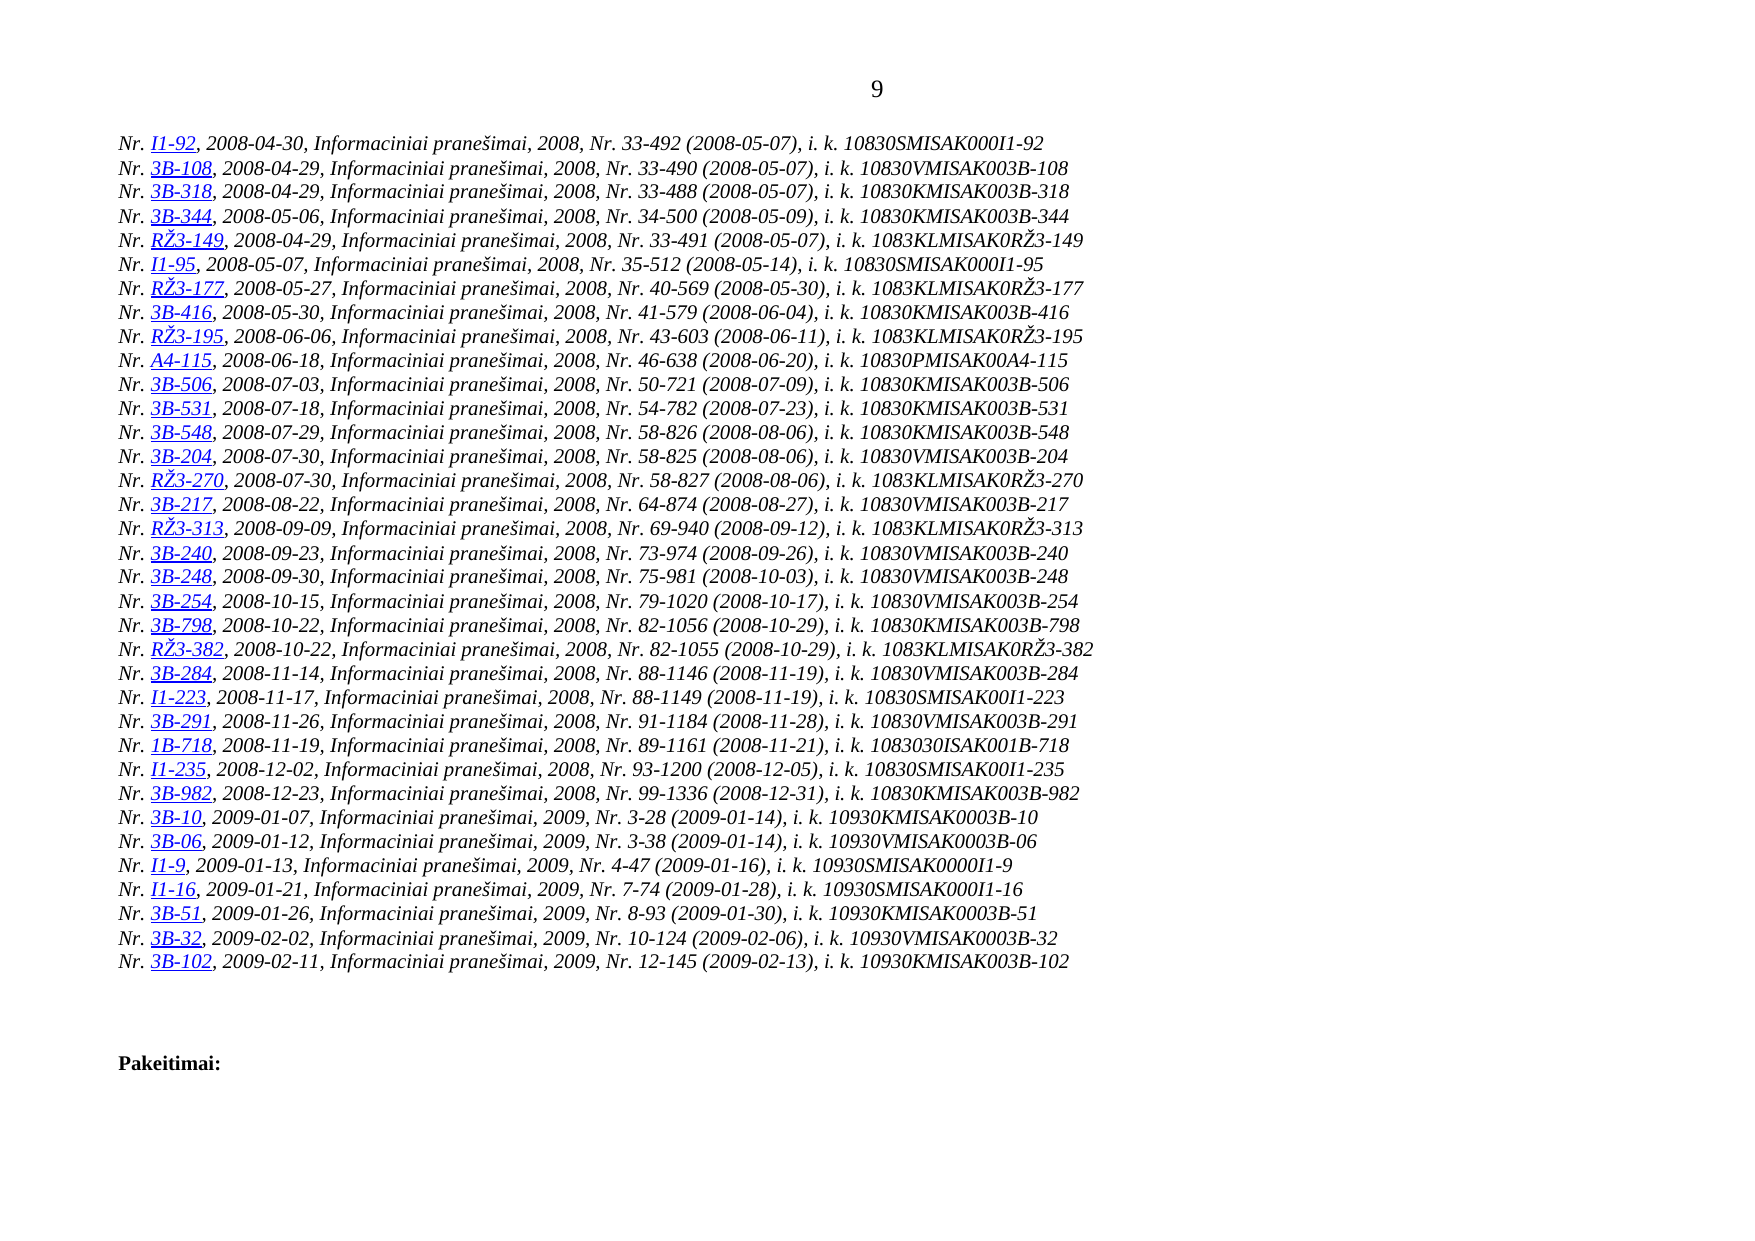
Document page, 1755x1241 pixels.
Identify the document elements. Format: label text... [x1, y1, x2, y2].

text Nr. 3B-982, 2008-12-23, Informaciniai pranešimai, 2008, Nr. 99-1336 (2008-12-31), i. k. 10830KMISAK003B-982 [118, 781, 1636, 805]
text Nr. I1-223, 2008-11-17, Informaciniai pranešimai, 2008, Nr. 88-1149 (2008-11-19), i. k. 10830SMISAK00I1-223 [118, 685, 1636, 709]
text Nr. 3B-506, 2008-07-03, Informaciniai pranešimai, 2008, Nr. 50-721 (2008-07-09), i. k. 10830KMISAK003B-506 [118, 372, 1636, 396]
text Nr. 3B-318, 2008-04-29, Informaciniai pranešimai, 2008, Nr. 33-488 (2008-05-07), i. k. 10830KMISAK003B-318 [118, 179, 1636, 203]
text Nr. 3B-32, 2009-02-02, Informaciniai pranešimai, 2009, Nr. 10-124 (2009-02-06), i. k. 10930VMISAK0003B-32 [118, 925, 1636, 949]
text Nr. 1B-718, 2008-11-19, Informaciniai pranešimai, 2008, Nr. 89-1161 (2008-11-21), i. k. 1083030ISAK001B-718 [118, 733, 1636, 757]
text Nr. 3B-240, 2008-09-23, Informaciniai pranešimai, 2008, Nr. 73-974 (2008-09-26), i. k. 10830VMISAK003B-240 [118, 540, 1636, 564]
text Nr. RŽ3-313, 2008-09-09, Informaciniai pranešimai, 2008, Nr. 69-940 (2008-09-12), i. k. 1083KLMISAK0RŽ3-313 [118, 516, 1636, 540]
text Nr. 3B-204, 2008-07-30, Informaciniai pranešimai, 2008, Nr. 58-825 (2008-08-06), i. k. 10830VMISAK003B-204 [118, 444, 1636, 468]
text Nr. RŽ3-270, 2008-07-30, Informaciniai pranešimai, 2008, Nr. 58-827 (2008-08-06), i. k. 1083KLMISAK0RŽ3-270 [118, 468, 1636, 492]
text Pakeitimai: [118, 1050, 1636, 1074]
text Nr. I1-9, 2009-01-13, Informaciniai pranešimai, 2009, Nr. 4-47 (2009-01-16), i. k. 10930SMISAK0000I1-9 [118, 853, 1636, 877]
text Nr. RŽ3-195, 2008-06-06, Informaciniai pranešimai, 2008, Nr. 43-603 (2008-06-11), i. k. 1083KLMISAK0RŽ3-195 [118, 324, 1636, 348]
text Nr. 3B-344, 2008-05-06, Informaciniai pranešimai, 2008, Nr. 34-500 (2008-05-09), i. k. 10830KMISAK003B-344 [118, 203, 1636, 228]
text Nr. 3B-102, 2009-02-11, Informaciniai pranešimai, 2009, Nr. 12-145 (2009-02-13), i. k. 10930KMISAK003B-102 [118, 949, 1636, 973]
text Nr. RŽ3-382, 2008-10-22, Informaciniai pranešimai, 2008, Nr. 82-1055 (2008-10-29), i. k. 1083KLMISAK0RŽ3-382 [118, 637, 1636, 661]
text Nr. 3B-254, 2008-10-15, Informaciniai pranešimai, 2008, Nr. 79-1020 (2008-10-17), i. k. 10830VMISAK003B-254 [118, 588, 1636, 613]
text Nr. 3B-108, 2008-04-29, Informaciniai pranešimai, 2008, Nr. 33-490 (2008-05-07), i. k. 10830VMISAK003B-108 [118, 155, 1636, 179]
text Nr. 3B-798, 2008-10-22, Informaciniai pranešimai, 2008, Nr. 82-1056 (2008-10-29), i. k. 10830KMISAK003B-798 [118, 613, 1636, 637]
text Nr. 3B-217, 2008-08-22, Informaciniai pranešimai, 2008, Nr. 64-874 (2008-08-27), i. k. 10830VMISAK003B-217 [118, 492, 1636, 516]
text Nr. 3B-531, 2008-07-18, Informaciniai pranešimai, 2008, Nr. 54-782 (2008-07-23), i. k. 10830KMISAK003B-531 [118, 396, 1636, 420]
text Nr. 3B-416, 2008-05-30, Informaciniai pranešimai, 2008, Nr. 41-579 (2008-06-04), i. k. 10830KMISAK003B-416 [118, 300, 1636, 324]
text Nr. 3B-548, 2008-07-29, Informaciniai pranešimai, 2008, Nr. 58-826 (2008-08-06), i. k. 10830KMISAK003B-548 [118, 420, 1636, 444]
text Nr. I1-16, 2009-01-21, Informaciniai pranešimai, 2009, Nr. 7-74 (2009-01-28), i. k. 10930SMISAK000I1-16 [118, 877, 1636, 901]
text Nr. 3B-248, 2008-09-30, Informaciniai pranešimai, 2008, Nr. 75-981 (2008-10-03), i. k. 10830VMISAK003B-248 [118, 564, 1636, 588]
text Nr. I1-95, 2008-05-07, Informaciniai pranešimai, 2008, Nr. 35-512 (2008-05-14), i. k. 10830SMISAK000I1-95 [118, 252, 1636, 276]
text Nr. 3B-10, 2009-01-07, Informaciniai pranešimai, 2009, Nr. 3-28 (2009-01-14), i. k. 10930KMISAK0003B-10 [118, 805, 1636, 829]
text Nr. A4-115, 2008-06-18, Informaciniai pranešimai, 2008, Nr. 46-638 (2008-06-20), i. k. 10830PMISAK00A4-115 [118, 348, 1636, 372]
text Nr. I1-92, 2008-04-30, Informaciniai pranešimai, 2008, Nr. 33-492 (2008-05-07), i. k. 10830SMISAK000I1-92 [118, 131, 1636, 155]
text Nr. 3B-06, 2009-01-12, Informaciniai pranešimai, 2009, Nr. 3-38 (2009-01-14), i. k. 10930VMISAK0003B-06 [118, 829, 1636, 853]
text Nr. 3B-291, 2008-11-26, Informaciniai pranešimai, 2008, Nr. 91-1184 (2008-11-28), i. k. 10830VMISAK003B-291 [118, 709, 1636, 733]
text Nr. I1-235, 2008-12-02, Informaciniai pranešimai, 2008, Nr. 93-1200 (2008-12-05), i. k. 10830SMISAK00I1-235 [118, 757, 1636, 781]
text Nr. RŽ3-177, 2008-05-27, Informaciniai pranešimai, 2008, Nr. 40-569 (2008-05-30), i. k. 1083KLMISAK0RŽ3-177 [118, 276, 1636, 300]
text Nr. 3B-51, 2009-01-26, Informaciniai pranešimai, 2009, Nr. 8-93 (2009-01-30), i. k. 10930KMISAK0003B-51 [118, 901, 1636, 925]
text Nr. 3B-284, 2008-11-14, Informaciniai pranešimai, 2008, Nr. 88-1146 (2008-11-19), i. k. 10830VMISAK003B-284 [118, 661, 1636, 685]
text Nr. RŽ3-149, 2008-04-29, Informaciniai pranešimai, 2008, Nr. 33-491 (2008-05-07), i. k. 1083KLMISAK0RŽ3-149 [118, 228, 1636, 252]
